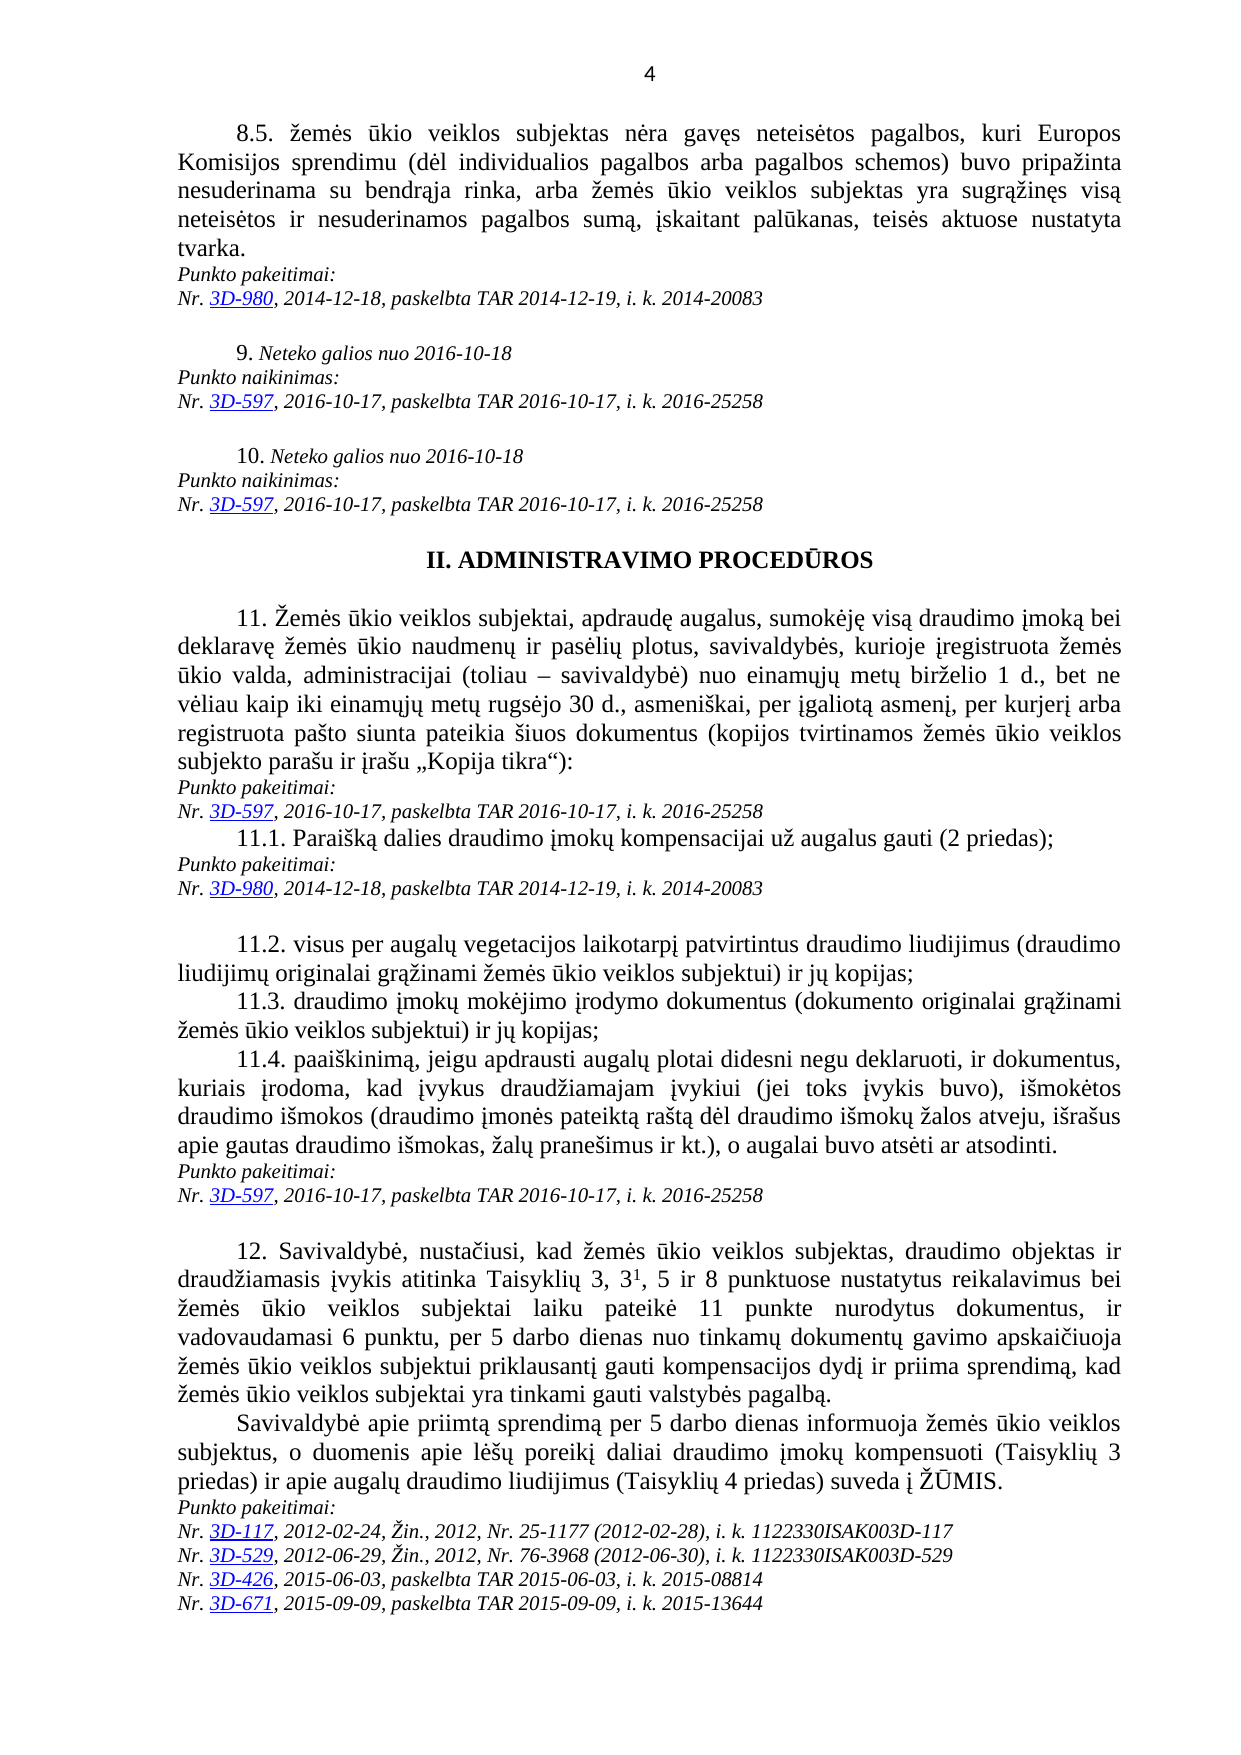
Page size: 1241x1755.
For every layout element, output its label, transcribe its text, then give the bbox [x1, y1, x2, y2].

text Punkto naikinimas: [177, 365, 1122, 389]
text 11.4. paaiškinimą, jeigu apdrausti augalų plotai didesni negu deklaruoti, ir dokumentus, kuriais įrodoma, kad įvykus draudžiamajam įvykiui (jei toks įvykis buvo), išmokėtos draudimo išmokos (draudimo įmonės pateiktą raštą dėl draudimo išmokų žalos atveju, išrašus apie gautas draudimo išmokas, žalų pranešimus ir kt.), o augalai buvo atsėti ar atsodinti. [177, 1044, 1122, 1159]
text Nr. 3D-597, 2016-10-17, paskelbta TAR 2016-10-17, i. k. 2016-25258 [177, 492, 1122, 516]
text Punkto naikinimas: [177, 468, 1122, 492]
text Nr. 3D-426, 2015-06-03, paskelbta TAR 2015-06-03, i. k. 2015-08814 [177, 1567, 1122, 1591]
text Punkto pakeitimai: [177, 775, 1122, 799]
text Punkto pakeitimai: [177, 1159, 1122, 1183]
text 11.1. Paraišką dalies draudimo įmokų kompensacijai už augalus gauti (2 priedas); [177, 823, 1122, 852]
text 11.2. visus per augalų vegetacijos laikotarpį patvirtintus draudimo liudijimus (draudimo liudijimų originalai grąžinami žemės ūkio veiklos subjektui) ir jų kopijas; [177, 929, 1122, 986]
text Savivaldybė apie priimtą sprendimą per 5 darbo dienas informuoja žemės ūkio veiklos subjektus, o duomenis apie lėšų poreikį daliai draudimo įmokų kompensuoti (Taisyklių 3 priedas) ir apie augalų draudimo liudijimus (Taisyklių 4 priedas) suveda į ŽŪMIS. [177, 1408, 1122, 1494]
text 12. Savivaldybė, nustačiusi, kad žemės ūkio veiklos subjektas, draudimo objektas ir draudžiamasis įvykis atitinka Taisyklių 3, 31, 5 ir 8 punktuose nustatytus reikalavimus bei žemės ūkio veiklos subjektai laiku pateikė 11 punkte nurodytus dokumentus, ir vadovaudamasi 6 punktu, per 5 darbo dienas nuo tinkamų dokumentų gavimo apskaičiuoja žemės ūkio veiklos subjektui priklausantį gauti kompensacijos dydį ir priima sprendimą, kad žemės ūkio veiklos subjektai yra tinkami gauti valstybės pagalbą. [177, 1236, 1122, 1408]
text Punkto pakeitimai: [177, 262, 1122, 286]
text 10. Neteko galios nuo 2016-10-18 [177, 442, 1122, 468]
text Nr. 3D-597, 2016-10-17, paskelbta TAR 2016-10-17, i. k. 2016-25258 [177, 1183, 1122, 1207]
text Nr. 3D-980, 2014-12-18, paskelbta TAR 2014-12-19, i. k. 2014-20083 [177, 876, 1122, 900]
text Punkto pakeitimai: [177, 1494, 1122, 1519]
text Punkto pakeitimai: [177, 852, 1122, 876]
text Nr. 3D-117, 2012-02-24, Žin., 2012, Nr. 25-1177 (2012-02-28), i. k. 1122330ISAK003D-117 [177, 1519, 1122, 1543]
text II. ADMINISTRAVIMO PROCEDŪROS [177, 545, 1122, 574]
text 9. Neteko galios nuo 2016-10-18 [177, 339, 1122, 365]
text Nr. 3D-597, 2016-10-17, paskelbta TAR 2016-10-17, i. k. 2016-25258 [177, 389, 1122, 413]
text 11. Žemės ūkio veiklos subjektai, apdraudę augalus, sumokėję visą draudimo įmoką bei deklaravę žemės ūkio naudmenų ir pasėlių plotus, savivaldybės, kurioje įregistruota žemės ūkio valda, administracijai (toliau – savivaldybė) nuo einamųjų metų birželio 1 d., bet ne vėliau kaip iki einamųjų metų rugsėjo 30 d., asmeniškai, per įgaliotą asmenį, per kurjerį arba registruota pašto siunta pateikia šiuos dokumentus (kopijos tvirtinamos žemės ūkio veiklos subjekto parašu ir įrašu „Kopija tikra“): [177, 603, 1122, 775]
text Nr. 3D-529, 2012-06-29, Žin., 2012, Nr. 76-3968 (2012-06-30), i. k. 1122330ISAK003D-529 [177, 1543, 1122, 1567]
text 11.3. draudimo įmokų mokėjimo įrodymo dokumentus (dokumento originalai grąžinami žemės ūkio veiklos subjektui) ir jų kopijas; [177, 986, 1122, 1044]
text Nr. 3D-980, 2014-12-18, paskelbta TAR 2014-12-19, i. k. 2014-20083 [177, 286, 1122, 310]
text Nr. 3D-597, 2016-10-17, paskelbta TAR 2016-10-17, i. k. 2016-25258 [177, 799, 1122, 823]
text Nr. 3D-671, 2015-09-09, paskelbta TAR 2015-09-09, i. k. 2015-13644 [177, 1591, 1122, 1615]
text 8.5. žemės ūkio veiklos subjektas nėra gavęs neteisėtos pagalbos, kuri Europos Komisijos sprendimu (dėl individualios pagalbos arba pagalbos schemos) buvo pripažinta nesuderinama su bendrąja rinka, arba žemės ūkio veiklos subjektas yra sugrąžinęs visą neteisėtos ir nesuderinamos pagalbos sumą, įskaitant palūkanas, teisės aktuose nustatyta tvarka. [177, 118, 1122, 262]
